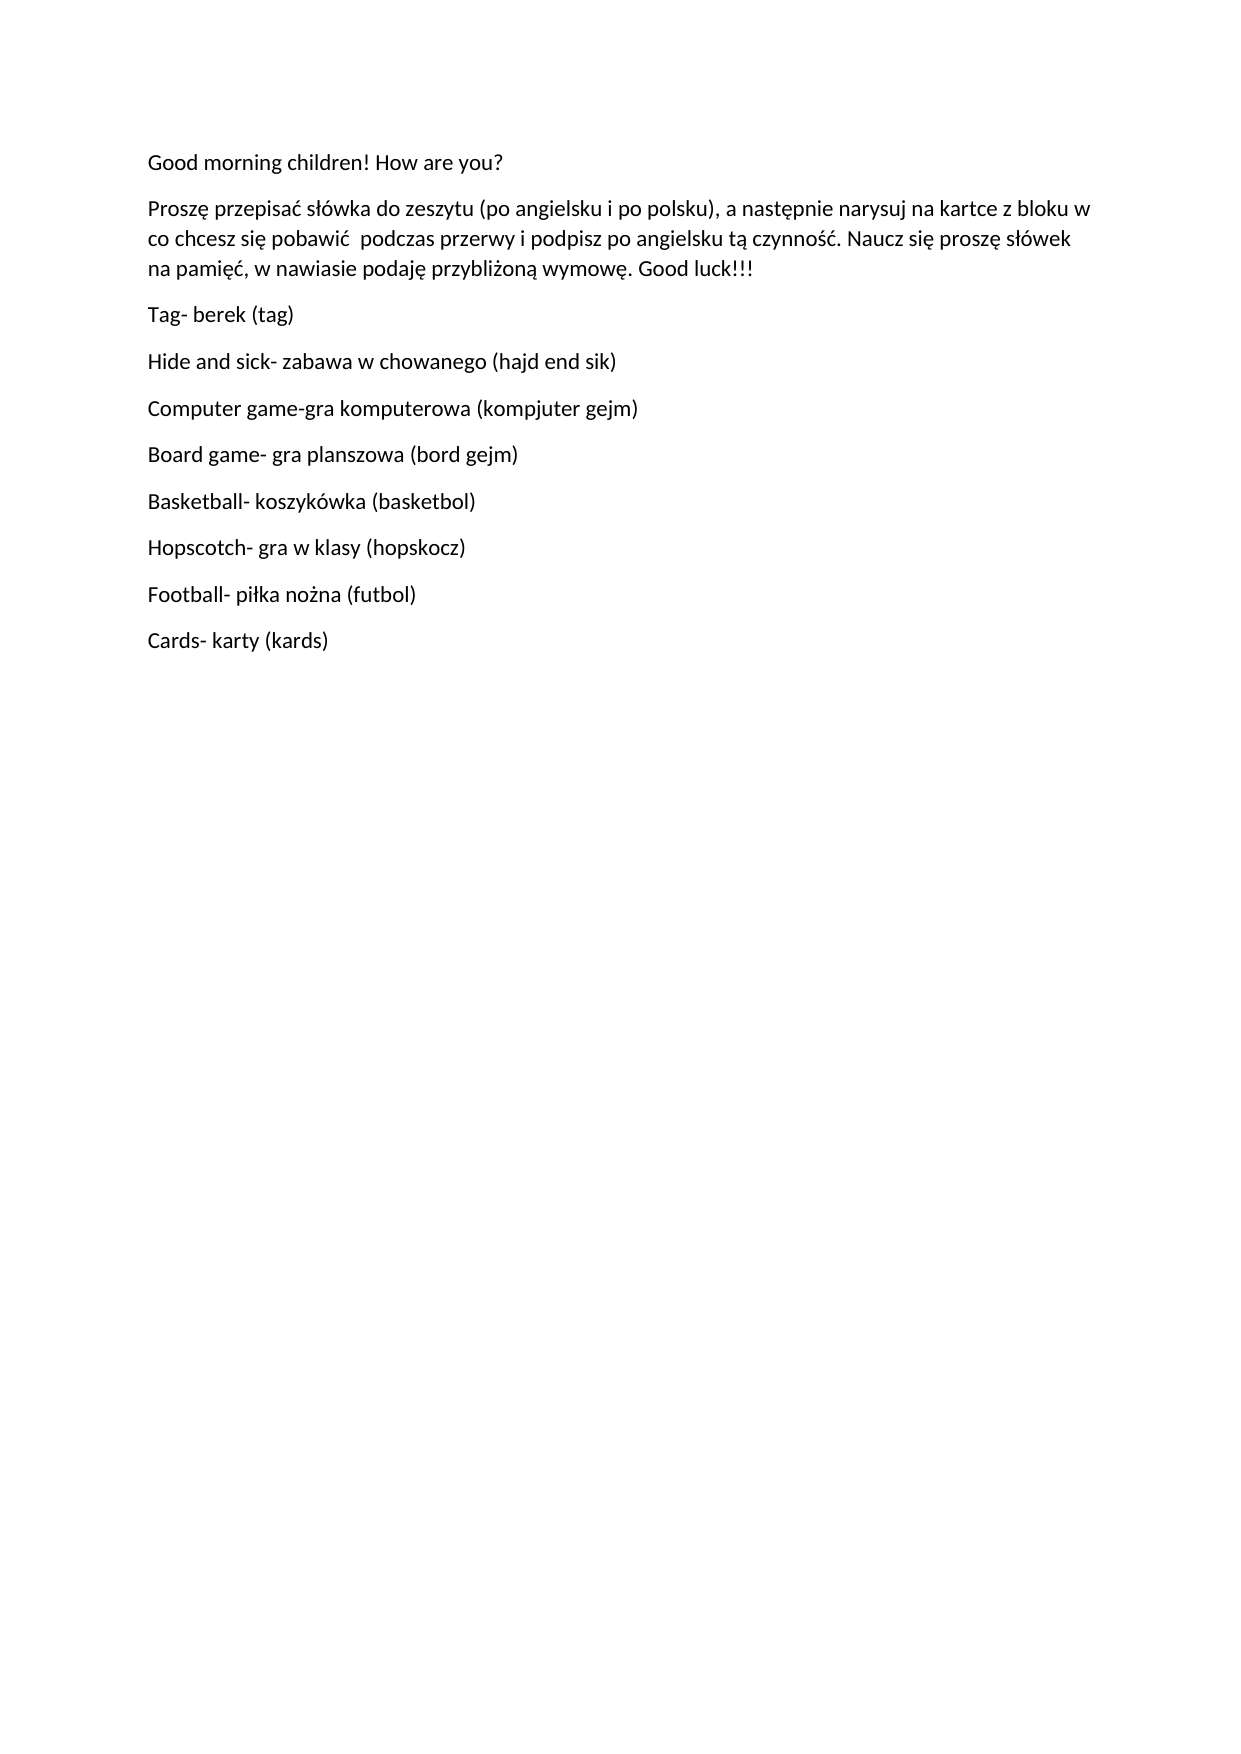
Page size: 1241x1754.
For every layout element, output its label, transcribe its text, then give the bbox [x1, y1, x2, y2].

text Basketball- koszykówka (basketbol) [148, 487, 1093, 515]
text Hide and sick- zabawa w chowanego (hajd end sik) [148, 347, 1093, 375]
text Hopscotch- gra w klasy (hopskocz) [148, 533, 1093, 561]
text Good morning children! How are you? [148, 148, 1093, 176]
text Proszę przepisać słówka do zeszytu (po angielsku i po polsku), a następnie narysuj na kartce z bloku w co chcesz się pobawić podczas przerwy i podpisz po angielsku tą czynność. Naucz się proszę słówek na pamięć, w nawiasie podaję przybliżoną wymowę. Good luck!!! [148, 194, 1093, 282]
text Board game- gra planszowa (bord gejm) [148, 440, 1093, 468]
text Football- piłka nożna (futbol) [148, 580, 1093, 608]
text Computer game-gra komputerowa (kompjuter gejm) [148, 394, 1093, 422]
text Tag- berek (tag) [148, 301, 1093, 328]
text Cards- karty (kards) [148, 626, 1093, 654]
